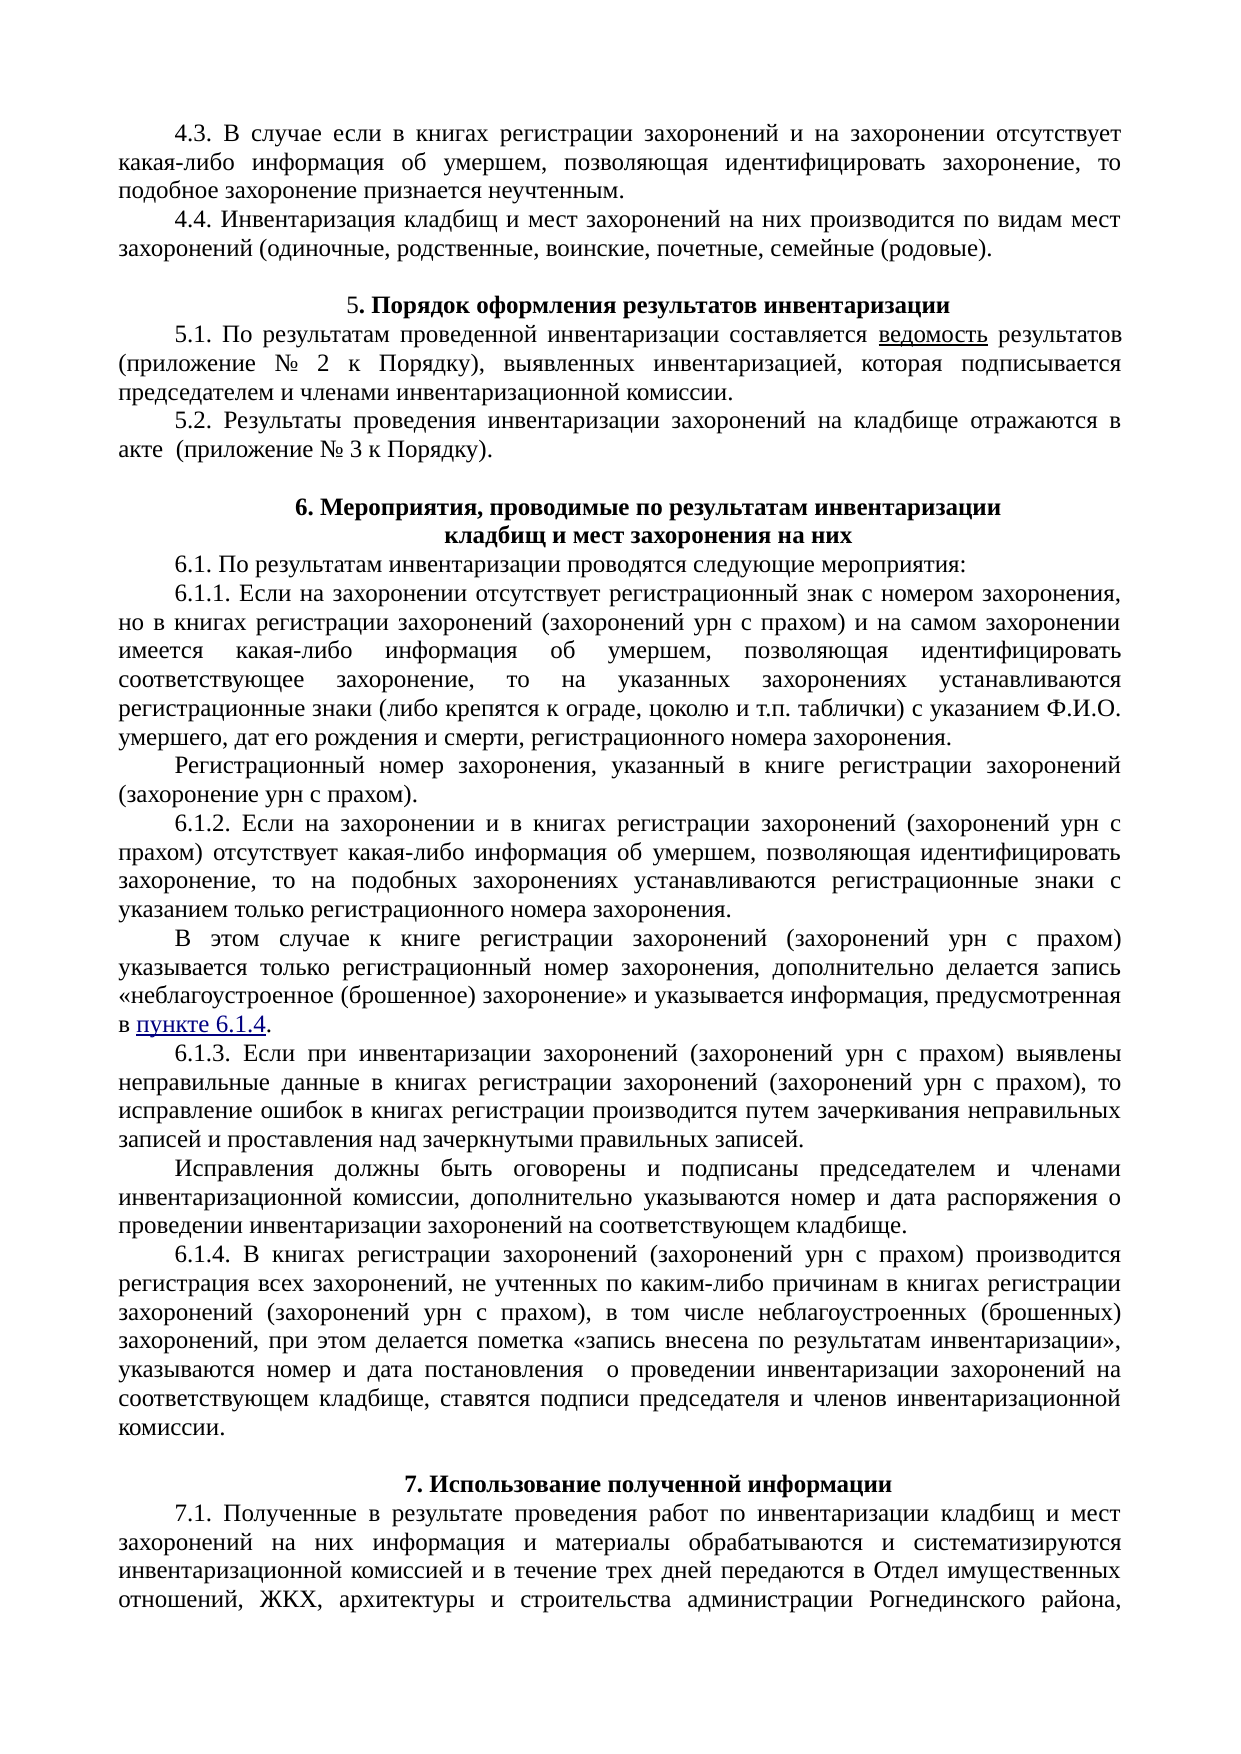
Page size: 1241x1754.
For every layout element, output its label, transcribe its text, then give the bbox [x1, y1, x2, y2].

text 6.1. По результатам инвентаризации проводятся следующие мероприятия: [118, 549, 1122, 578]
text 6.1.1. Если на захоронении отсутствует регистрационный знак с номером захоронения, но в книгах регистрации захоронений (захоронений урн с прахом) и на самом захоронении имеется какая-либо информация об умершем, позволяющая идентифицировать соответствующее захоронение, то на указанных захоронениях устанавливаются регистрационные знаки (либо крепятся к ограде, цоколю и т.п. таблички) с указанием Ф.И.О. умершего, дат его рождения и смерти, регистрационного номера захоронения. [118, 578, 1122, 751]
text 7.1. Полученные в результате проведения работ по инвентаризации кладбищ и мест захоронений на них информация и материалы обрабатываются и систематизируются инвентаризационной комиссией и в течение трех дней передаются в Отдел имущественных отношений, ЖКХ, архитектуры и строительства администрации Рогнединского района, [118, 1498, 1122, 1613]
text 6.1.2. Если на захоронении и в книгах регистрации захоронений (захоронений урн с прахом) отсутствует какая-либо информация об умершем, позволяющая идентифицировать захоронение, то на подобных захоронениях устанавливаются регистрационные знаки с указанием только регистрационного номера захоронения. [118, 808, 1122, 923]
text кладбищ и мест захоронения на них [118, 521, 1122, 549]
text Регистрационный номер захоронения, указанный в книге регистрации захоронений (захоронение урн с прахом). [118, 751, 1122, 808]
text В этом случае к книге регистрации захоронений (захоронений урн с прахом) указывается только регистрационный номер захоронения, дополнительно делается запись «неблагоустроенное (брошенное) захоронение» и указывается информация, предусмотренная в пункте 6.1.4. [118, 923, 1122, 1038]
text 5. Порядок оформления результатов инвентаризации [118, 291, 1122, 319]
text 6. Мероприятия, проводимые по результатам инвентаризации [118, 492, 1122, 521]
text 6.1.3. Если при инвентаризации захоронений (захоронений урн с прахом) выявлены неправильные данные в книгах регистрации захоронений (захоронений урн с прахом), то исправление ошибок в книгах регистрации производится путем зачеркивания неправильных записей и проставления над зачеркнутыми правильных записей. [118, 1038, 1122, 1153]
text 7. Использование полученной информации [118, 1469, 1122, 1498]
text 5.1. По результатам проведенной инвентаризации составляется ведомость результатов (приложение № 2 к Порядку), выявленных инвентаризацией, которая подписывается председателем и членами инвентаризационной комиссии. [118, 319, 1122, 406]
text 6.1.4. В книгах регистрации захоронений (захоронений урн с прахом) производится регистрация всех захоронений, не учтенных по каким-либо причинам в книгах регистрации захоронений (захоронений урн с прахом), в том числе неблагоустроенных (брошенных) захоронений, при этом делается пометка «запись внесена по результатам инвентаризации», указываются номер и дата постановления о проведении инвентаризации захоронений на соответствующем кладбище, ставятся подписи председателя и членов инвентаризационной комиссии. [118, 1239, 1122, 1441]
text 5.2. Результаты проведения инвентаризации захоронений на кладбище отражаются в акте (приложение № 3 к Порядку). [118, 406, 1122, 463]
text 4.4. Инвентаризация кладбищ и мест захоронений на них производится по видам мест захоронений (одиночные, родственные, воинские, почетные, семейные (родовые). [118, 204, 1122, 262]
text Исправления должны быть оговорены и подписаны председателем и членами инвентаризационной комиссии, дополнительно указываются номер и дата распоряжения о проведении инвентаризации захоронений на соответствующем кладбище. [118, 1153, 1122, 1239]
text 4.3. В случае если в книгах регистрации захоронений и на захоронении отсутствует какая-либо информация об умершем, позволяющая идентифицировать захоронение, то подобное захоронение признается неучтенным. [118, 118, 1122, 204]
